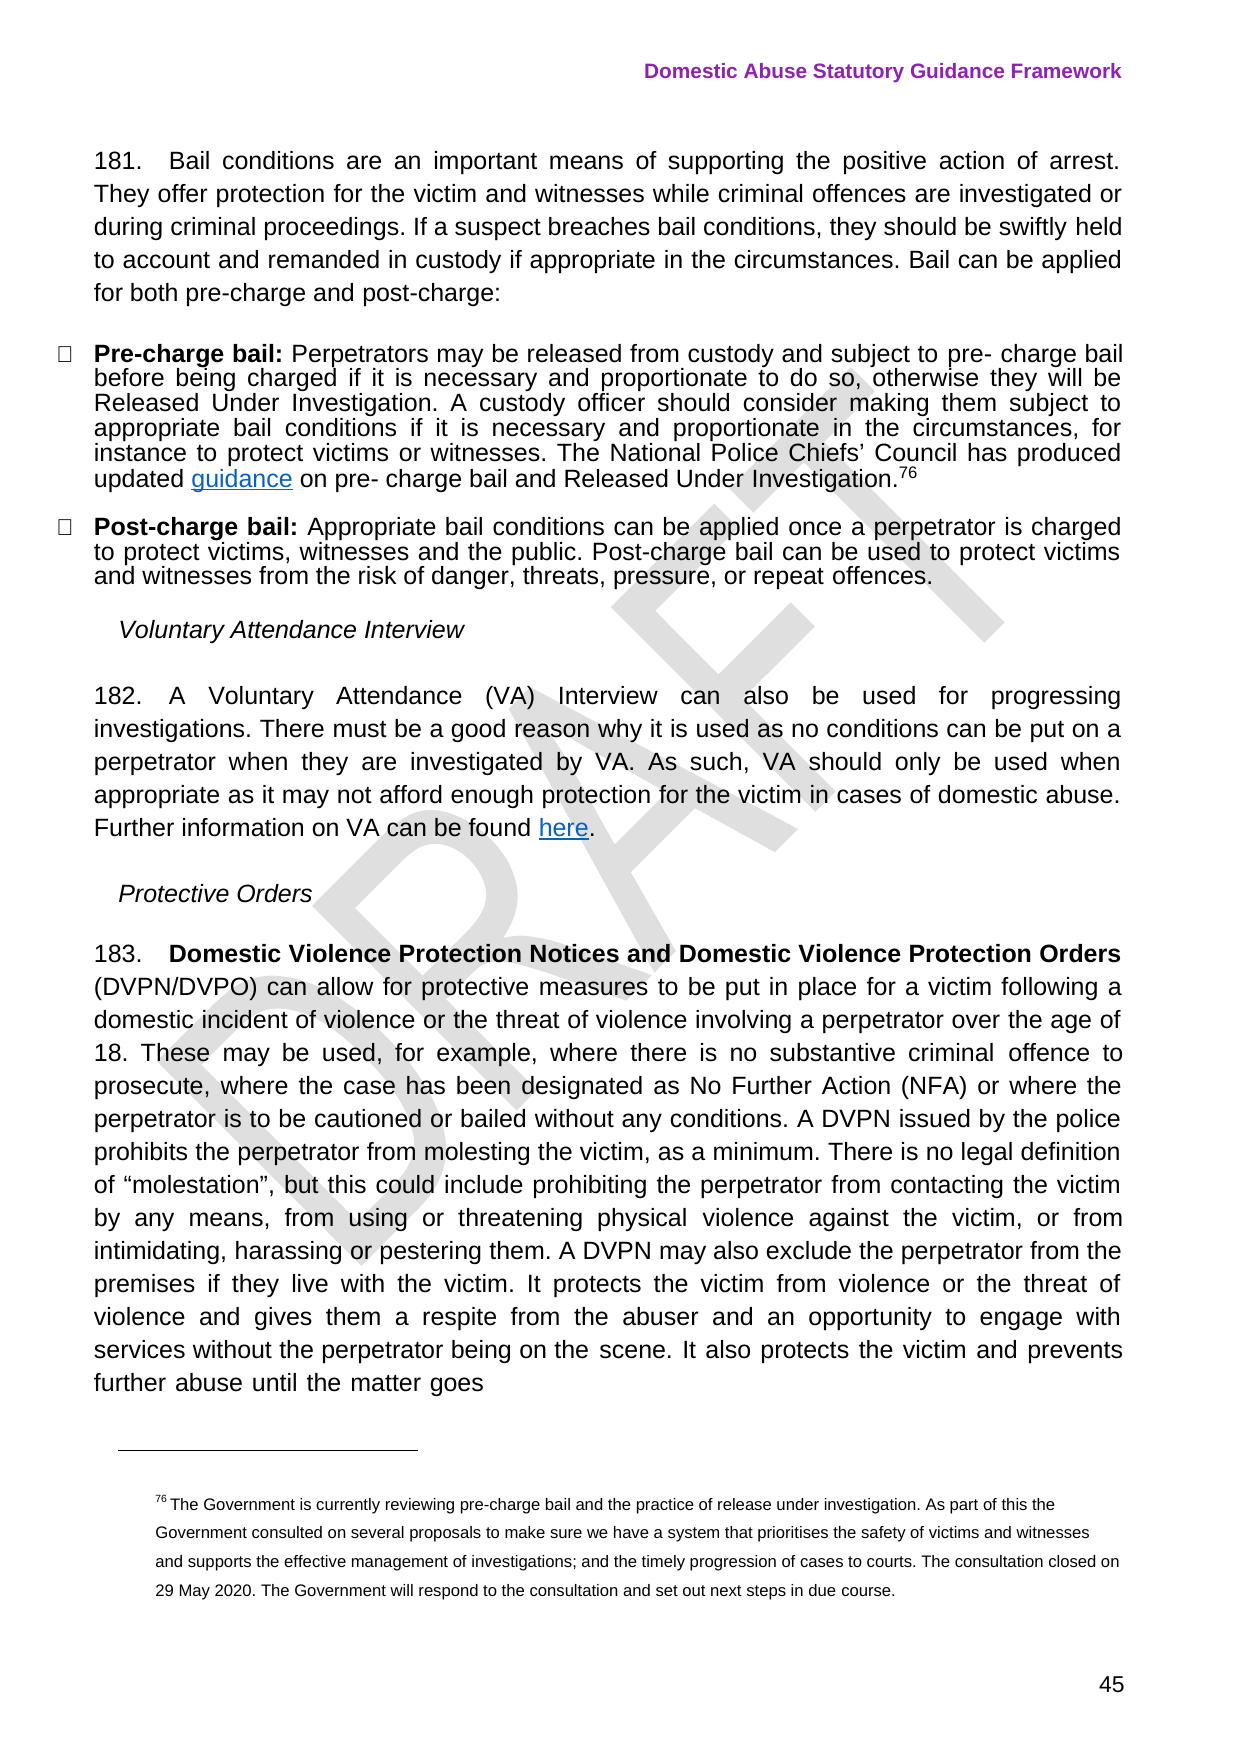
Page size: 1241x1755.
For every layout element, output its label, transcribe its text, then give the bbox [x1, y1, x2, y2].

list Bail conditions are an important means of supporting the positive action of arrest. They offer protection for the victim and witnesses while criminal offences are investigated or during criminal proceedings. If a suspect breaches bail conditions, they should be swiftly held to account and remanded in custody if appropriate in the circumstances. Bail can be applied for both pre-charge and post-charge: [94, 146, 1122, 307]
text [516, 879, 617, 908]
list Pre-charge bail: Perpetrators may be released from custody and subject to pre- charge bail before being charged if it is necessary and proportionate to do so, otherwise they will be Released Under Investigation. A custody officer should consider making them subject to appropriate bail conditions if it is necessary and proportionate in the circumstances, for instance to protect victims or witnesses. The National Police Chiefs’ Council has produced updated guidance on pre- charge bail and Released Under Investigation.76 [56, 342, 1123, 493]
text [357, 879, 486, 908]
text [636, 879, 1147, 908]
text Protective Orders [118, 879, 337, 908]
text 76 The Government is currently reviewing pre-charge bail and the practice of release under investigation. As part of this the Government consulted on several proposals to make sure we have a system that prioritises the safety of victims and witnesses and supports the effective management of investigations; and the timely progression of cases to courts. The consultation closed on 29 May 2020. The Government will respond to the consultation and set out next steps in due course. [155, 1493, 1121, 1600]
list Post-charge bail: Appropriate bail conditions can be applied once a perpetrator is charged to protect victims, witnesses and the public. Post-charge bail can be used to protect victims and witnesses from the risk of danger, threats, pressure, or repeat offences. [900, 516, 1123, 590]
text Voluntary Attendance Interview [118, 615, 646, 644]
list Domestic Violence Protection Notices and Domestic Violence Protection Orders (DVPN/DVPO) can allow for protective measures to be put in place for a victim following a domestic incident of violence or the threat of violence involving a perpetrator over the age of 18. These may be used, for example, where there is no substantive criminal offence to prosecute, where the case has been designated as No Further Action (NFA) or where the perpetrator is to be cautioned or bailed without any conditions. A DVPN issued by the police prohibits the perpetrator from molesting the victim, as a minimum. There is no legal definition of “molestation”, but this could include prohibiting the perpetrator from contacting the victim by any means, from using or threatening physical violence against the victim, or from intimidating, harassing or pestering them. A DVPN may also exclude the perpetrator from the premises if they live with the victim. It protects the victim from violence or the threat of violence and gives them a respite from the abuser and an opportunity to engage with services without the perpetrator being on the scene. It also protects the victim and prevents further abuse until the matter goes [94, 939, 1123, 1397]
list Post-charge bail: Appropriate bail conditions can be applied once a perpetrator is charged to protect victims, witnesses and the public. Post-charge bail can be used to protect victims and witnesses from the risk of danger, threats, pressure, or repeat offences. [678, 516, 930, 590]
text [661, 615, 776, 644]
text [799, 615, 1147, 644]
list Post-charge bail: Appropriate bail conditions can be applied once a perpetrator is charged to protect victims, witnesses and the public. Post-charge bail can be used to protect victims and witnesses from the risk of danger, threats, pressure, or repeat offences. [56, 516, 700, 590]
list A Voluntary Attendance (VA) Interview can also be used for progressing investigations. There must be a good reason why it is used as no conditions can be put on a perpetrator when they are investigated by VA. As such, VA should only be used when appropriate as it may not afford enough protection for the victim in cases of domestic abuse. Further information on VA can be found here. [94, 681, 1123, 842]
